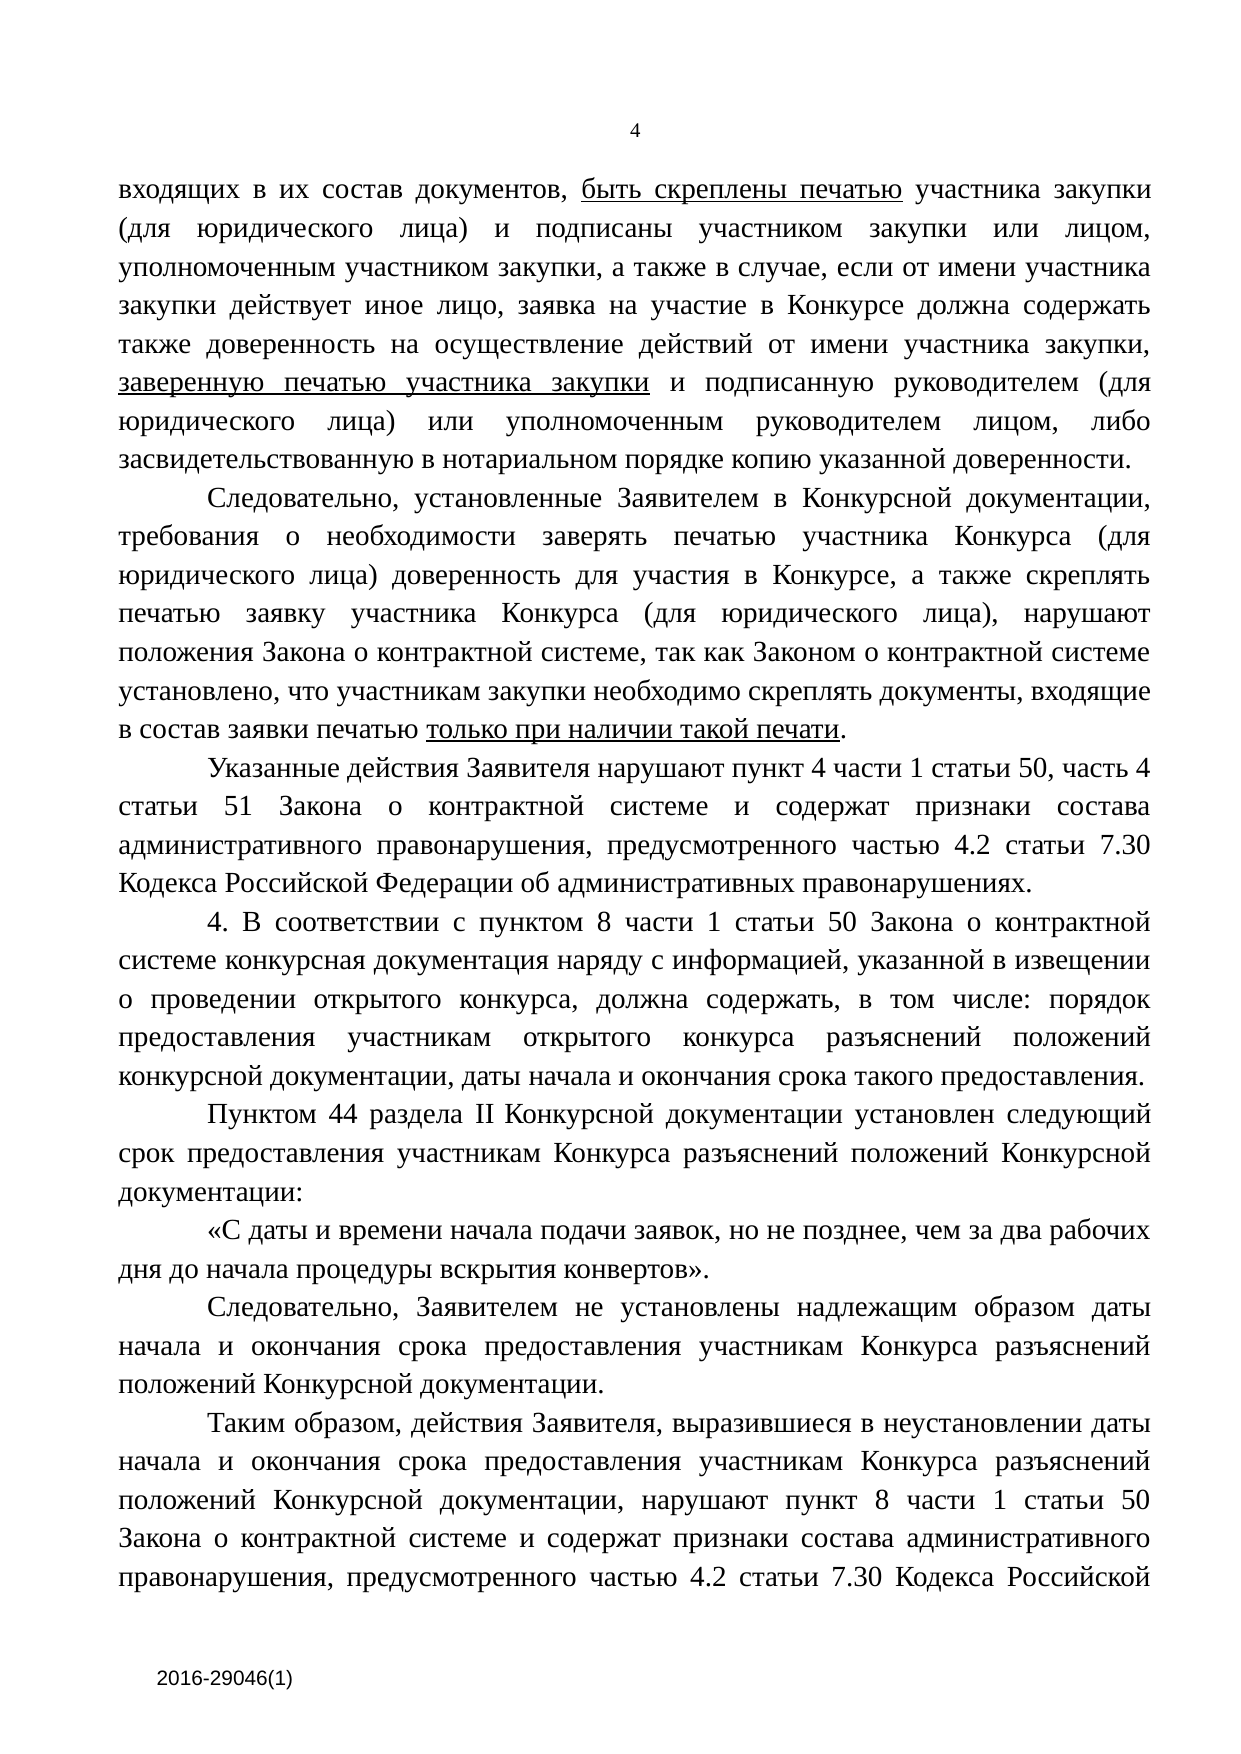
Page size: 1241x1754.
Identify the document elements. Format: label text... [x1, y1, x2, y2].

text «С даты и времени начала подачи заявок, но не позднее, чем за два рабочих дня до начала процедуры вскрытия конвертов». [118, 1212, 1152, 1284]
text Указанные действия Заявителя нарушают пункт 4 части 1 статьи 50, часть 4 статьи 51 Закона о контрактной системе и содержат признаки состава административного правонарушения, предусмотренного частью 4.2 статьи 7.30 Кодекса Российской Федерации об административных правонарушениях. [118, 750, 1152, 899]
text Следовательно, установленные Заявителем в Конкурсной документации, требования о необходимости заверять печатью участника Конкурса (для юридического лица) доверенность для участия в Конкурсе, а также скреплять печатью заявку участника Конкурса (для юридического лица), нарушают положения Закона о контрактной системе, так как Законом о контрактной системе установлено, что участникам закупки необходимо скреплять документы, входящие в состав заявки печатью только при наличии такой печати. [118, 480, 1152, 745]
text Таким образом, действия Заявителя, выразившиеся в неустановлении даты начала и окончания срока предоставления участникам Конкурса разъяснений положений Конкурсной документации, нарушают пункт 8 части 1 статьи 50 Закона о контрактной системе и содержат признаки состава административного правонарушения, предусмотренного частью 4.2 статьи 7.30 Кодекса Российской [118, 1405, 1152, 1593]
text Следовательно, Заявителем не установлены надлежащим образом даты начала и окончания срока предоставления участникам Конкурса разъяснений положений Конкурсной документации. [118, 1289, 1152, 1400]
text Пунктом 44 раздела II Конкурсной документации установлен следующий срок предоставления участникам Конкурса разъяснений положений Конкурсной документации: [118, 1097, 1152, 1207]
text 4. В соответствии с пунктом 8 части 1 статьи 50 Закона о контрактной системе конкурсная документация наряду с информацией, указанной в извещении о проведении открытого конкурса, должна содержать, в том числе: порядок предоставления участникам открытого конкурса разъяснений положений конкурсной документации, даты начала и окончания срока такого предоставления. [118, 904, 1152, 1092]
text входящих в их состав документов, быть скреплены печатью участника закупки (для юридического лица) и подписаны участником закупки или лицом, уполномоченным участником закупки, а также в случае, если от имени участника закупки действует иное лицо, заявка на участие в Конкурсе должна содержать также доверенность на осуществление действий от имени участника закупки, заверенную печатью участника закупки и подписанную руководителем (для юридического лица) или уполномоченным руководителем лицом, либо засвидетельствованную в нотариальном порядке копию указанной доверенности. [118, 172, 1152, 475]
